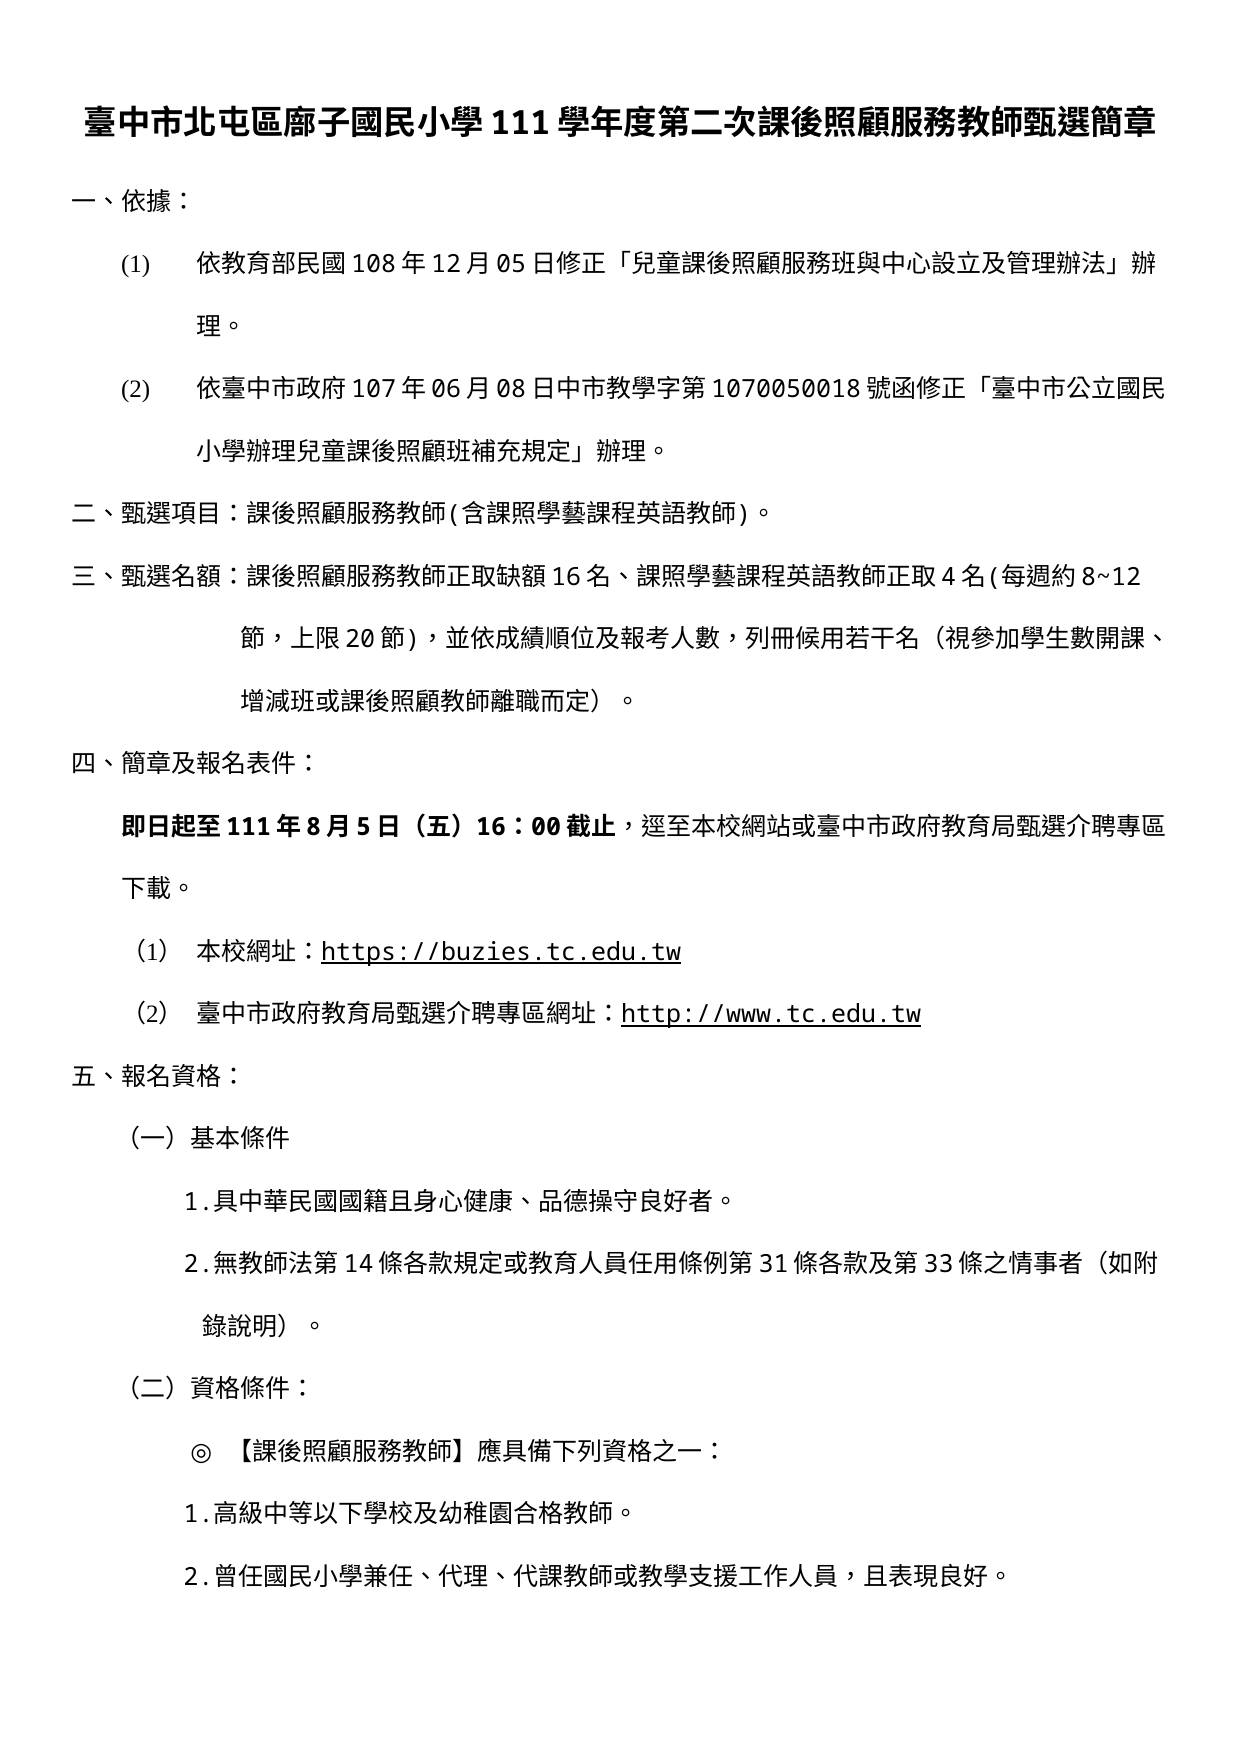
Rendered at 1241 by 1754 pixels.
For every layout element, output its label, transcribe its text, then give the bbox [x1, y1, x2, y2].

list 本校網址：https://buzies.tc.edu.tw [121, 908, 1169, 970]
text （一）基本條件 [115, 1095, 1169, 1158]
text 五、報名資格： [71, 1033, 1169, 1095]
list 依臺中市政府107年06月08日中市教學字第1070050018號函修正「臺中市公立國民小學辦理兒童課後照顧班補充規定」辦理。 [121, 345, 1169, 470]
list 臺中市政府教育局甄選介聘專區網址：http://www.tc.edu.tw [121, 970, 1169, 1033]
text （二）資格條件： [115, 1345, 1169, 1408]
list 依教育部民國108年12月05日修正「兒童課後照顧服務班與中心設立及管理辦法」辦理。 [121, 220, 1169, 345]
text 一、依據： [71, 158, 1169, 220]
text 2.無教師法第14條各款規定或教育人員任用條例第31條各款及第33條之情事者（如附錄說明）。 [183, 1220, 1169, 1345]
text 三、甄選名額：課後照顧服務教師正取缺額16名、課照學藝課程英語教師正取4名(每週約8~12節，上限20節)，並依成績順位及報考人數，列冊候用若干名（視參加學生數開課、增減班或課後照顧教師離職而定）。 [71, 533, 1169, 720]
text 1.高級中等以下學校及幼稚園合格教師。 [183, 1470, 1169, 1533]
text ◎ 【課後照顧服務教師】應具備下列資格之一： [115, 1408, 1169, 1470]
text 即日起至111年8月5日（五）16：00截止，逕至本校網站或臺中市政府教育局甄選介聘專區下載。 [121, 783, 1169, 908]
text 1.具中華民國國籍且身心健康、品德操守良好者。 [183, 1158, 1169, 1220]
text 2.曾任國民小學兼任、代理、代課教師或教學支援工作人員，且表現良好。 [183, 1533, 1169, 1595]
text 二、甄選項目：課後照顧服務教師(含課照學藝課程英語教師)。 [71, 470, 1169, 533]
text 四、簡章及報名表件： [71, 720, 1169, 783]
text 臺中市北屯區廍子國民小學111學年度第二次課後照顧服務教師甄選簡章 [71, 78, 1169, 141]
